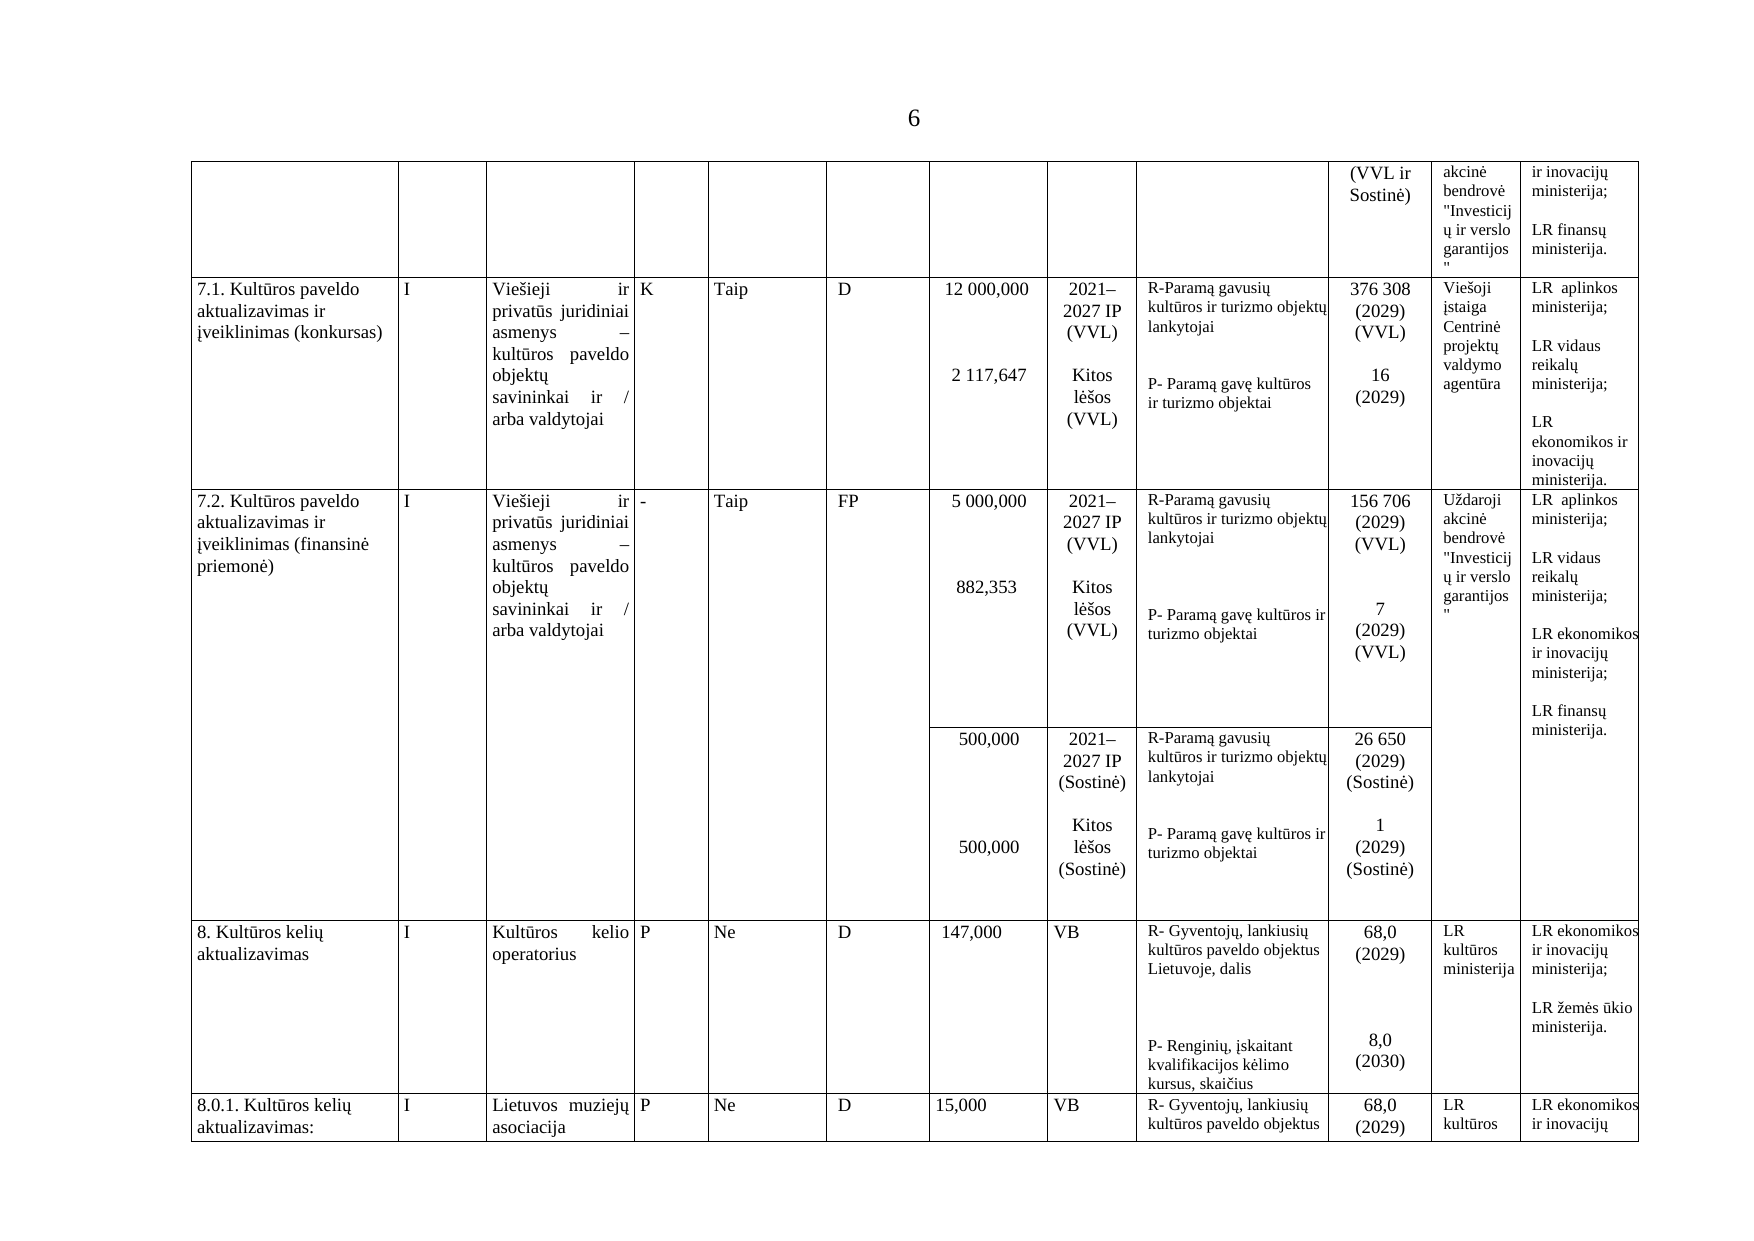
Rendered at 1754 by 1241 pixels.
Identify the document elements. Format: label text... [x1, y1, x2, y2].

table_cell Lietuvos muziejų asociacija [487, 1094, 634, 1141]
table_cell D [827, 278, 929, 489]
table_cell Ne [709, 1094, 826, 1141]
table_cell 2021– 2027 IP (VVL) Kitos lėšos (VVL) [1048, 278, 1136, 489]
table_cell R-Paramą gavusių kultūros ir turizmo objektų lankytojai P- Paramą gavę kultūros ir turizmo objektai [1137, 728, 1328, 920]
table_cell 7.2. Kultūros paveldo aktualizavimas ir įveiklinimas (finansinė priemonė) [192, 490, 398, 920]
table_cell 15,000 [930, 1094, 1047, 1141]
table_cell (VVL ir Sostinė) [1329, 162, 1431, 277]
table_cell [827, 162, 929, 277]
table_cell [635, 162, 708, 277]
table_cell D [827, 1094, 929, 1141]
table_cell 376 308 (2029) (VVL) 16 (2029) [1329, 278, 1431, 489]
table_cell 500,000 500,000 [930, 728, 1047, 920]
table_cell [399, 162, 486, 277]
table_cell R- Gyventojų, lankiusių kultūros paveldo objektus Lietuvoje, dalis P- Renginių, įskaitant kvalifikacijos kėlimo kursus, skaičius [1137, 921, 1328, 1093]
table_cell D [827, 921, 929, 1093]
table_cell I [399, 1094, 486, 1141]
table_cell Taip [709, 490, 826, 920]
table_cell 156 706 (2029) (VVL) 7 (2029) (VVL) [1329, 490, 1431, 727]
table_cell [192, 162, 398, 277]
table_cell 68,0 (2029) [1329, 1094, 1431, 1141]
table_cell akcinė bendrovė "Investicijų ir verslo garantijos" [1432, 162, 1520, 277]
table_cell 5 000,000 882,353 [930, 490, 1047, 727]
table_cell Viešoji įstaiga Centrinė projektų valdymo agentūra [1432, 278, 1520, 489]
table_cell I [399, 490, 486, 920]
table_cell [487, 162, 634, 277]
table_cell Uždaroji akcinė bendrovė "Investicijų ir verslo garantijos" [1432, 490, 1520, 920]
table_cell 12 000,000 2 117,647 [930, 278, 1047, 489]
table_cell Viešieji ir privatūs juridiniai asmenys – kultūros paveldo objektų savininkai ir / arba valdytojai [487, 490, 634, 920]
table_cell LR kultūros ministerija [1432, 921, 1520, 1093]
table_cell P [635, 1094, 708, 1141]
table_cell LR kultūros [1432, 1094, 1520, 1141]
table_cell 2021– 2027 IP (VVL) Kitos lėšos (VVL) [1048, 490, 1136, 727]
table_cell I [399, 921, 486, 1093]
table_cell Viešieji ir privatūs juridiniai asmenys – kultūros paveldo objektų savininkai ir / arba valdytojai [487, 278, 634, 489]
table_cell 147,000 [930, 921, 1047, 1093]
table_cell LR aplinkos ministerija; LR vidaus reikalų ministerija; LR ekonomikos ir inovacijų ministerija. [1521, 278, 1638, 489]
table_cell Ne [709, 921, 826, 1093]
table_cell 7.1. Kultūros paveldo aktualizavimas ir įveiklinimas (konkursas) [192, 278, 398, 489]
table_cell LR ekonomikos ir inovacijų ministerija; LR žemės ūkio ministerija. [1521, 921, 1638, 1093]
table_cell Taip [709, 278, 826, 489]
table_cell 2021– 2027 IP (Sostinė) Kitos lėšos (Sostinė) [1048, 728, 1136, 920]
table_cell I [399, 278, 486, 489]
table_cell ir inovacijų ministerija; LR finansų ministerija. [1521, 162, 1638, 277]
table_cell VB [1048, 921, 1136, 1093]
table_cell 68,0 (2029) 8,0 (2030) [1329, 921, 1431, 1093]
table_cell K [635, 278, 708, 489]
table_cell [1048, 162, 1136, 277]
table_cell [1137, 162, 1328, 277]
table_cell FP [827, 490, 929, 920]
table_cell [930, 162, 1047, 277]
table_cell VB [1048, 1094, 1136, 1141]
table_cell 8.0.1. Kultūros kelių aktualizavimas: [192, 1094, 398, 1141]
table_cell 26 650 (2029) (Sostinė) 1 (2029) (Sostinė) [1329, 728, 1431, 920]
table_cell LR aplinkos ministerija; LR vidaus reikalų ministerija; LR ekonomikos ir inovacijų ministerija; LR finansų ministerija. [1521, 490, 1638, 920]
table_cell R-Paramą gavusių kultūros ir turizmo objektų lankytojai P- Paramą gavę kultūros ir turizmo objektai [1137, 490, 1328, 727]
table_cell LR ekonomikos ir inovacijų [1521, 1094, 1638, 1141]
table_cell R-Paramą gavusių kultūros ir turizmo objektų lankytojai P- Paramą gavę kultūros ir turizmo objektai [1137, 278, 1328, 489]
table_cell - [635, 490, 708, 920]
table_cell Kultūros kelio operatorius [487, 921, 634, 1093]
table_cell [709, 162, 826, 277]
table_cell P [635, 921, 708, 1093]
table_cell 8. Kultūros kelių aktualizavimas [192, 921, 398, 1093]
table_cell R- Gyventojų, lankiusių kultūros paveldo objektus [1137, 1094, 1328, 1141]
